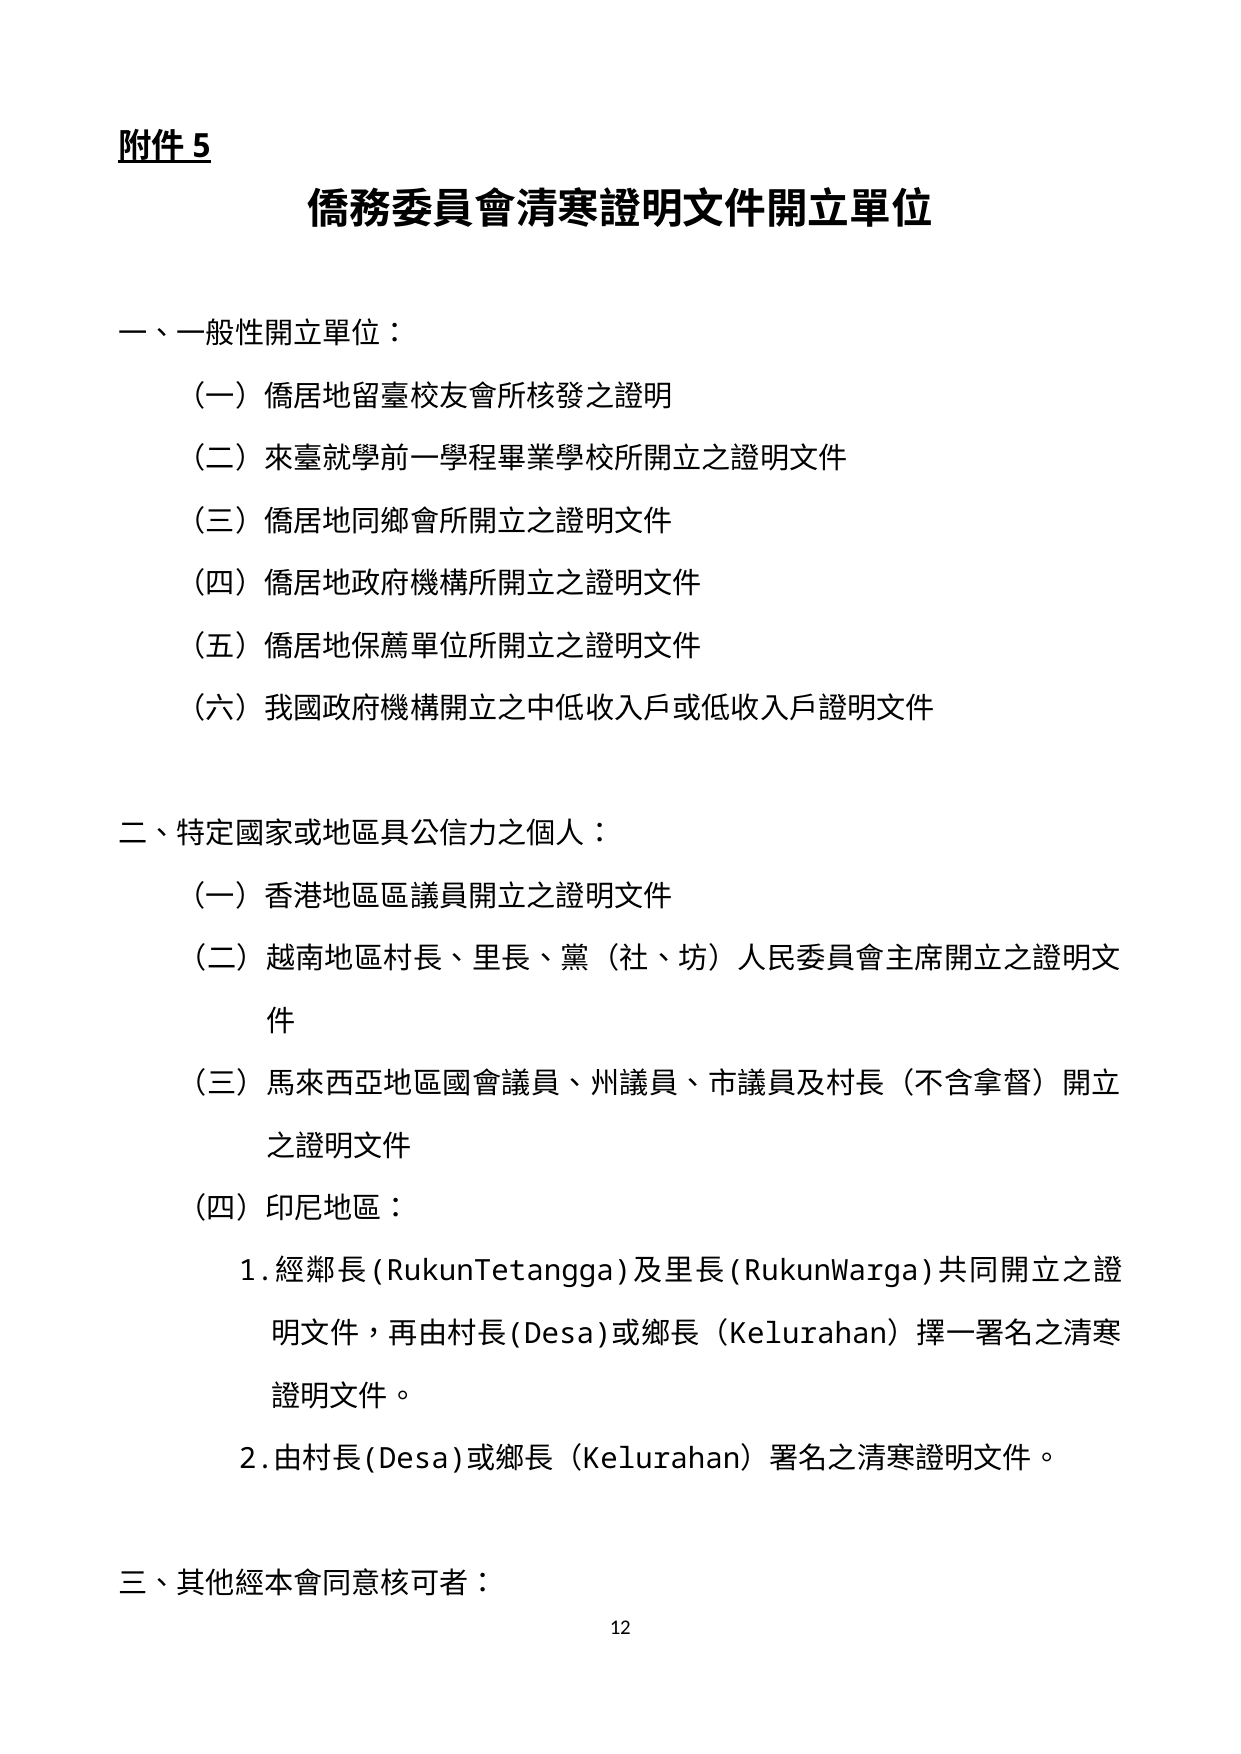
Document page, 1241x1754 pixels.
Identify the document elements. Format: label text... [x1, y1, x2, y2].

text 1.經鄰長(RukunTetangga)及里長(RukunWarga)共同開立之證明文件，再由村長(Desa)或鄉長（Kelurahan）擇一署名之清寒證明文件。 [238, 1227, 1122, 1414]
text 2.由村長(Desa)或鄉長（Kelurahan）署名之清寒證明文件。 [238, 1414, 1122, 1477]
text 僑務委員會清寒證明文件開立單位 [118, 164, 1122, 227]
text 附件5 [118, 102, 1122, 164]
text （一）香港地區區議員開立之證明文件 [118, 852, 1122, 914]
text （三）僑居地同鄉會所開立之證明文件 [118, 477, 1122, 539]
text （三）馬來西亞地區國會議員、州議員、市議員及村長（不含拿督）開立之證明文件 [177, 1039, 1122, 1164]
text （二）來臺就學前一學程畢業學校所開立之證明文件 [118, 414, 1122, 477]
text （五）僑居地保薦單位所開立之證明文件 [118, 602, 1122, 664]
text （一）僑居地留臺校友會所核發之證明 [118, 352, 1122, 414]
text （二）越南地區村長、里長、黨（社、坊）人民委員會主席開立之證明文件 [177, 914, 1122, 1039]
text 二、特定國家或地區具公信力之個人： [118, 789, 1122, 852]
text （四）僑居地政府機構所開立之證明文件 [118, 539, 1122, 602]
text （四）印尼地區： [177, 1164, 1122, 1227]
text 一、一般性開立單位： [118, 289, 1122, 352]
text 三、其他經本會同意核可者： [118, 1539, 1122, 1602]
text （六）我國政府機構開立之中低收入戶或低收入戶證明文件 [118, 664, 1122, 727]
